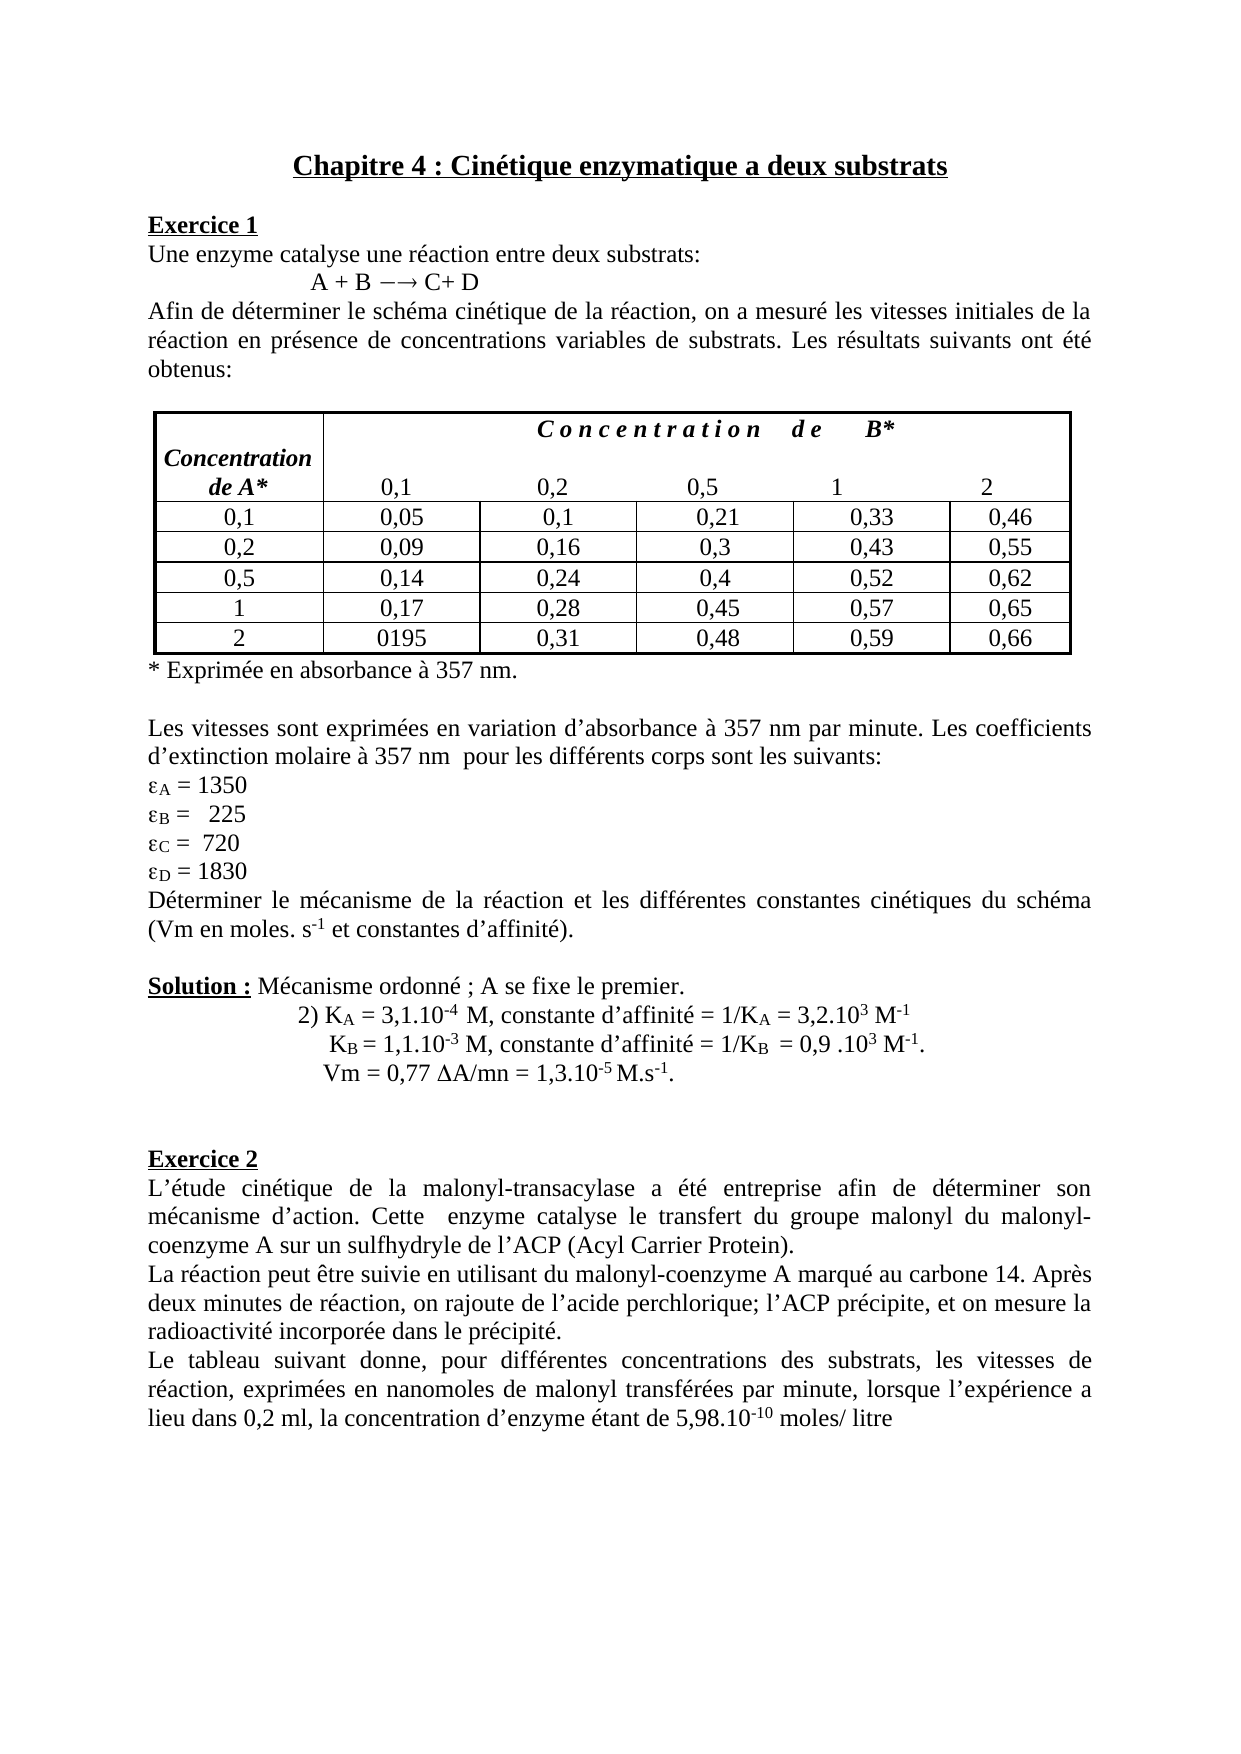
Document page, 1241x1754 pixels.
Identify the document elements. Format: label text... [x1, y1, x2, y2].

text KB = 1,1.10-3 M, constante d’affinité = 1/KB = 0,9 .103 M-1. [185, 1029, 1093, 1058]
table_cell 0,24 [481, 563, 636, 591]
table_cell 0,43 [794, 532, 949, 561]
table_cell 0,1 [157, 502, 323, 531]
table_cell 0,55 [951, 532, 1069, 561]
text 2) KA = 3,1.10-4 M, constante d’affinité = 1/KA = 3,2.103 M-1 [148, 1000, 1093, 1029]
table_cell 2 [157, 623, 323, 652]
text B = 225 [148, 799, 1093, 828]
table_cell 0,4 [637, 563, 793, 591]
text Les vitesses sont exprimées en variation d’absorbance à 357 nm par minute. Les coefficients d’extinction molaire à 357 nm pour les différents corps sont les suivants: [148, 713, 1093, 770]
text Exercice 1 [148, 210, 1093, 239]
table_cell 0,57 [794, 593, 949, 622]
text * Exprimée en absorbance à 357 nm. [148, 655, 1093, 684]
table_cell 0,52 [794, 563, 949, 591]
table_cell 0,66 [951, 623, 1069, 652]
table_cell 0,28 [481, 593, 636, 622]
text Une enzyme catalyse une réaction entre deux substrats: [148, 239, 1093, 267]
table_cell 0,17 [324, 593, 479, 622]
text Vm = 0,77 A/mn = 1,3.10-5 M.s-1. [185, 1058, 1093, 1086]
table_cell 0,21 [637, 502, 793, 531]
text C = 720 [148, 828, 1093, 856]
text La réaction peut être suivie en utilisant du malonyl-coenzyme A marqué au carbone 14. Après deux minutes de réaction, on rajoute de l’acide perchlorique; l’ACP précipite, et on mesure la radioactivité incorporée dans le précipité. [148, 1259, 1093, 1345]
table_cell 0,62 [951, 563, 1069, 591]
text D = 1830 [148, 856, 1093, 885]
table_cell 0,14 [324, 563, 479, 591]
text Déterminer le mécanisme de la réaction et les différentes constantes cinétiques du schéma (Vm en moles. s-1 et constantes d’affinité). [148, 885, 1093, 943]
text Exercice 2 [148, 1144, 1093, 1173]
text Chapitre 4 : Cinétique enzymatique a deux substrats [148, 148, 1093, 181]
table_cell 0,65 [951, 593, 1069, 622]
text A = 1350 [148, 770, 1093, 799]
table_cell 0,09 [324, 532, 479, 561]
text Afin de déterminer le schéma cinétique de la réaction, on a mesuré les vitesses initiales de la réaction en présence de concentrations variables de substrats. Les résultats suivants ont été obtenus: [148, 296, 1093, 382]
table_cell 0,2 [157, 532, 323, 561]
table_cell 0,59 [794, 623, 949, 652]
table_cell 0,05 [324, 502, 479, 531]
text L’étude cinétique de la malonyl-transacylase a été entreprise afin de déterminer son mécanisme d’action. Cette enzyme catalyse le transfert du groupe malonyl du malonyl-coenzyme A sur un sulfhydryle de l’ACP (Acyl Carrier Protein). [148, 1173, 1093, 1259]
table_cell 0,3 [637, 532, 793, 561]
table_cell 1 [157, 593, 323, 622]
text Le tableau suivant donne, pour différentes concentrations des substrats, les vitesses de réaction, exprimées en nanomoles de malonyl transférées par minute, lorsque l’expérience a lieu dans 0,2 ml, la concentration d’enzyme étant de 5,98.10-10 moles/ litre [148, 1345, 1093, 1431]
table_cell 0,5 [157, 563, 323, 591]
table_cell 0,46 [951, 502, 1069, 531]
table_cell 0195 [324, 623, 479, 652]
table_cell 0,48 [637, 623, 793, 652]
table_cell 0,45 [637, 593, 793, 622]
text A + B  C+ D [148, 267, 1093, 296]
text Solution : Mécanisme ordonné ; A se fixe le premier. [148, 971, 1093, 1000]
table_cell 0,16 [481, 532, 636, 561]
table_cell 0,1 [481, 502, 636, 531]
table_header C o n c e n t r a t i o n d e B* 0,1 0,2 0,5 1 2 [324, 414, 1069, 501]
table_cell 0,33 [794, 502, 949, 531]
table_cell 0,31 [481, 623, 636, 652]
table_header Concentration de A* [157, 414, 323, 501]
